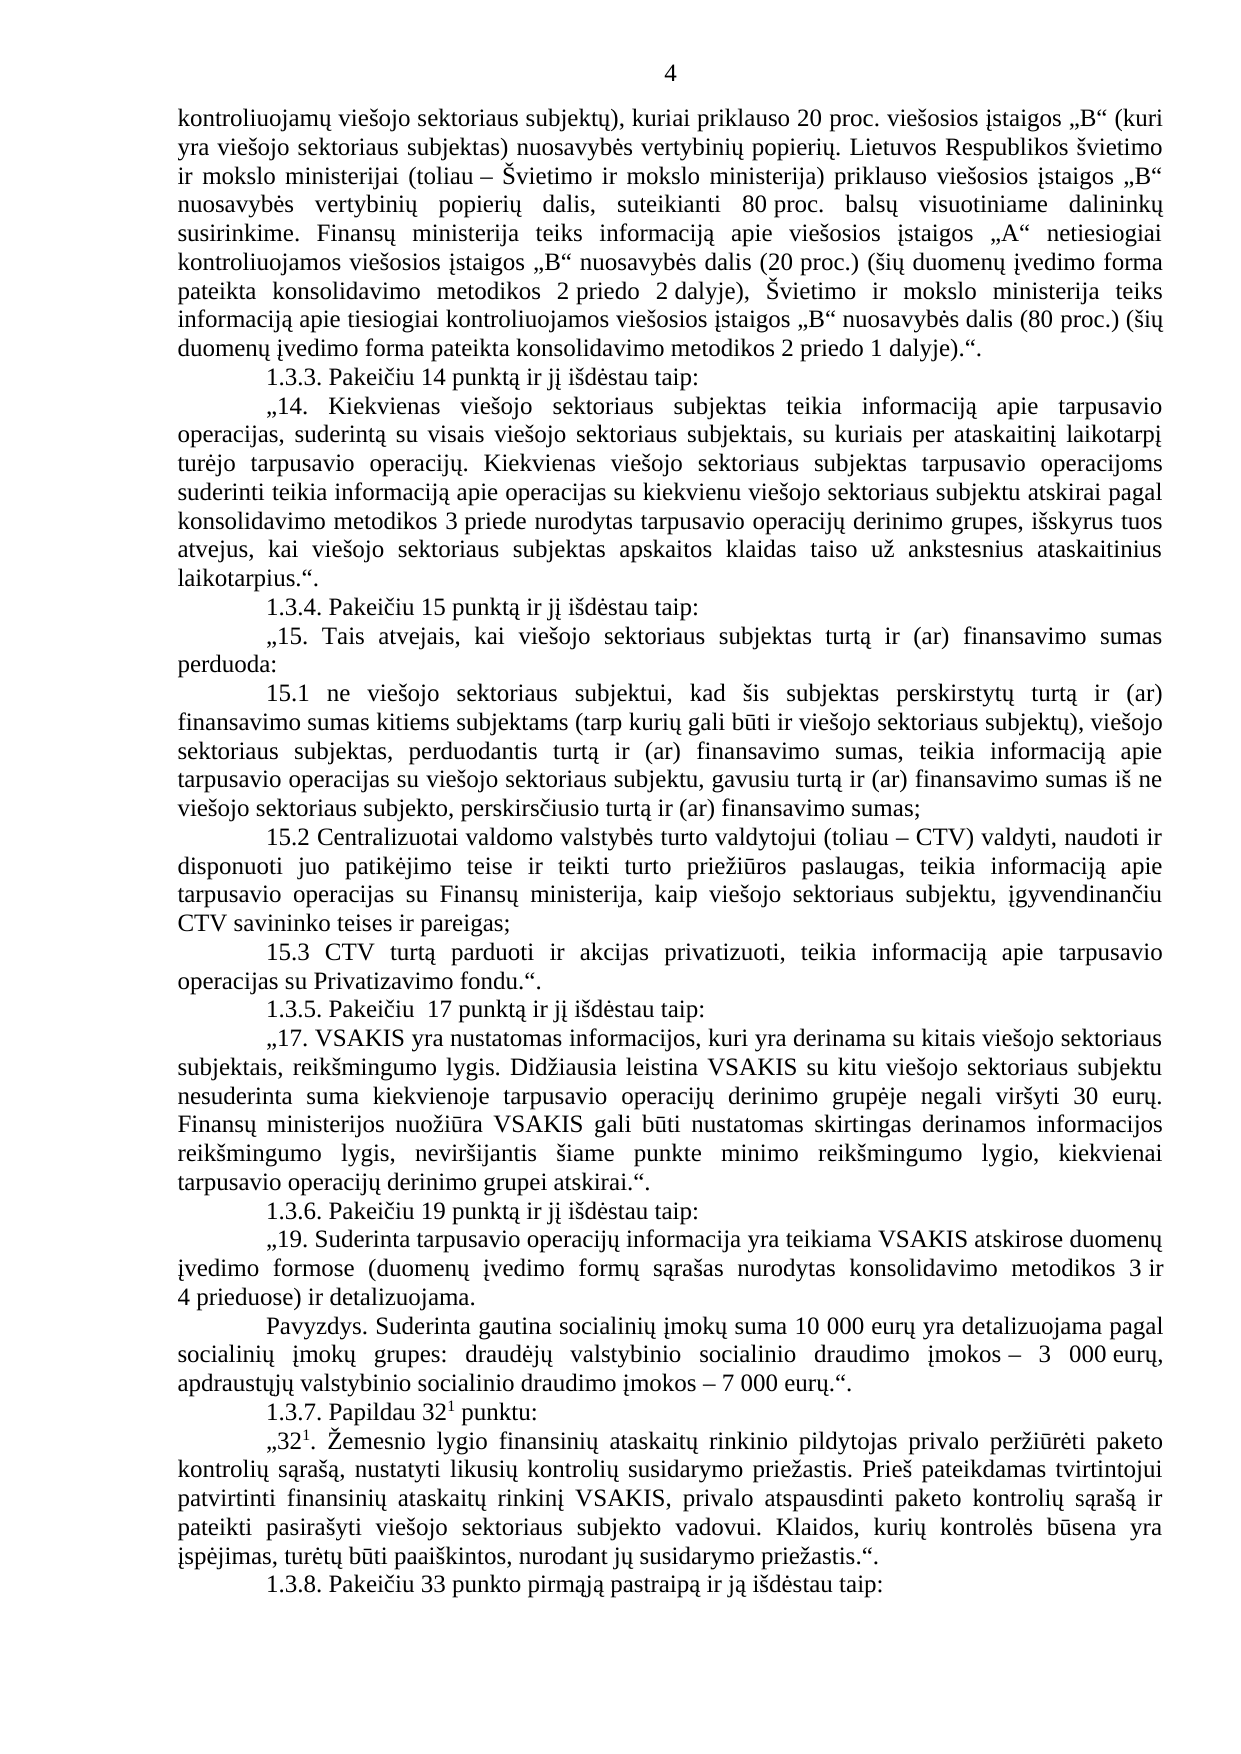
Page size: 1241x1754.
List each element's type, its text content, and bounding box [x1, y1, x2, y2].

text „15. Tais atvejais, kai viešojo sektoriaus subjektas turtą ir (ar) finansavimo sumas perduoda: [177, 621, 1163, 678]
text „14. Kiekvienas viešojo sektoriaus subjektas teikia informaciją apie tarpusavio operacijas, suderintą su visais viešojo sektoriaus subjektais, su kuriais per ataskaitinį laikotarpį turėjo tarpusavio operacijų. Kiekvienas viešojo sektoriaus subjektas tarpusavio operacijoms suderinti teikia informaciją apie operacijas su kiekvienu viešojo sektoriaus subjektu atskirai pagal konsolidavimo metodikos 3 priede nurodytas tarpusavio operacijų derinimo grupes, išskyrus tuos atvejus, kai viešojo sektoriaus subjektas apskaitos klaidas taiso už ankstesnius ataskaitinius laikotarpius.“. [177, 391, 1163, 592]
text 1.3.3. Pakeičiu 14 punktą ir jį išdėstau taip: [177, 362, 1163, 391]
text 15.1 ne viešojo sektoriaus subjektui, kad šis subjektas perskirstytų turtą ir (ar) finansavimo sumas kitiems subjektams (tarp kurių gali būti ir viešojo sektoriaus subjektų), viešojo sektoriaus subjektas, perduodantis turtą ir (ar) finansavimo sumas, teikia informaciją apie tarpusavio operacijas su viešojo sektoriaus subjektu, gavusiu turtą ir (ar) finansavimo sumas iš ne viešojo sektoriaus subjekto, perskirsčiusio turtą ir (ar) finansavimo sumas; [177, 678, 1163, 822]
text 1.3.6. Pakeičiu 19 punktą ir jį išdėstau taip: [177, 1196, 1163, 1224]
text „17. VSAKIS yra nustatomas informacijos, kuri yra derinama su kitais viešojo sektoriaus subjektais, reikšmingumo lygis. Didžiausia leistina VSAKIS su kitu viešojo sektoriaus subjektu nesuderinta suma kiekvienoje tarpusavio operacijų derinimo grupėje negali viršyti 30 eurų. Finansų ministerijos nuožiūra VSAKIS gali būti nustatomas skirtingas derinamos informacijos reikšmingumo lygis, neviršijantis šiame punkte minimo reikšmingumo lygio, kiekvienai tarpusavio operacijų derinimo grupei atskirai.“. [177, 1023, 1163, 1196]
text 15.2 Centralizuotai valdomo valstybės turto valdytojui (toliau – CTV) valdyti, naudoti ir disponuoti juo patikėjimo teise ir teikti turto priežiūros paslaugas, teikia informaciją apie tarpusavio operacijas su Finansų ministerija, kaip viešojo sektoriaus subjektu, įgyvendinančiu CTV savininko teises ir pareigas; [177, 822, 1163, 937]
text 1.3.7. Papildau 321 punktu: [177, 1397, 1163, 1426]
text „19. Suderinta tarpusavio operacijų informacija yra teikiama VSAKIS atskirose duomenų įvedimo formose (duomenų įvedimo formų sąrašas nurodytas konsolidavimo metodikos 3 ir 4 prieduose) ir detalizuojama. [177, 1224, 1163, 1311]
text „321. Žemesnio lygio finansinių ataskaitų rinkinio pildytojas privalo peržiūrėti paketo kontrolių sąrašą, nustatyti likusių kontrolių susidarymo priežastis. Prieš pateikdamas tvirtintojui patvirtinti finansinių ataskaitų rinkinį VSAKIS, privalo atspausdinti paketo kontrolių sąrašą ir pateikti pasirašyti viešojo sektoriaus subjekto vadovui. Klaidos, kurių kontrolės būsena yra įspėjimas, turėtų būti paaiškintos, nurodant jų susidarymo priežastis.“. [177, 1426, 1163, 1569]
text 15.3 CTV turtą parduoti ir akcijas privatizuoti, teikia informaciją apie tarpusavio operacijas su Privatizavimo fondu.“. [177, 937, 1163, 994]
text 1.3.5. Pakeičiu 17 punktą ir jį išdėstau taip: [177, 994, 1163, 1023]
text kontroliuojamų viešojo sektoriaus subjektų), kuriai priklauso 20 proc. viešosios įstaigos „B“ (kuri yra viešojo sektoriaus subjektas) nuosavybės vertybinių popierių. Lietuvos Respublikos švietimo ir mokslo ministerijai (toliau – Švietimo ir mokslo ministerija) priklauso viešosios įstaigos „B“ nuosavybės vertybinių popierių dalis, suteikianti 80 proc. balsų visuotiniame dalininkų susirinkime. Finansų ministerija teiks informaciją apie viešosios įstaigos „A“ netiesiogiai kontroliuojamos viešosios įstaigos „B“ nuosavybės dalis (20 proc.) (šių duomenų įvedimo forma pateikta konsolidavimo metodikos 2 priedo 2 dalyje), Švietimo ir mokslo ministerija teiks informaciją apie tiesiogiai kontroliuojamos viešosios įstaigos „B“ nuosavybės dalis (80 proc.) (šių duomenų įvedimo forma pateikta konsolidavimo metodikos 2 priedo 1 dalyje).“. [177, 103, 1163, 362]
text 1.3.8. Pakeičiu 33 punkto pirmąją pastraipą ir ją išdėstau taip: [177, 1569, 1163, 1598]
text 1.3.4. Pakeičiu 15 punktą ir jį išdėstau taip: [177, 592, 1163, 621]
text Pavyzdys. Suderinta gautina socialinių įmokų suma 10 000 eurų yra detalizuojama pagal socialinių įmokų grupes: draudėjų valstybinio socialinio draudimo įmokos – 3 000 eurų, apdraustųjų valstybinio socialinio draudimo įmokos – 7 000 eurų.“. [177, 1311, 1163, 1397]
